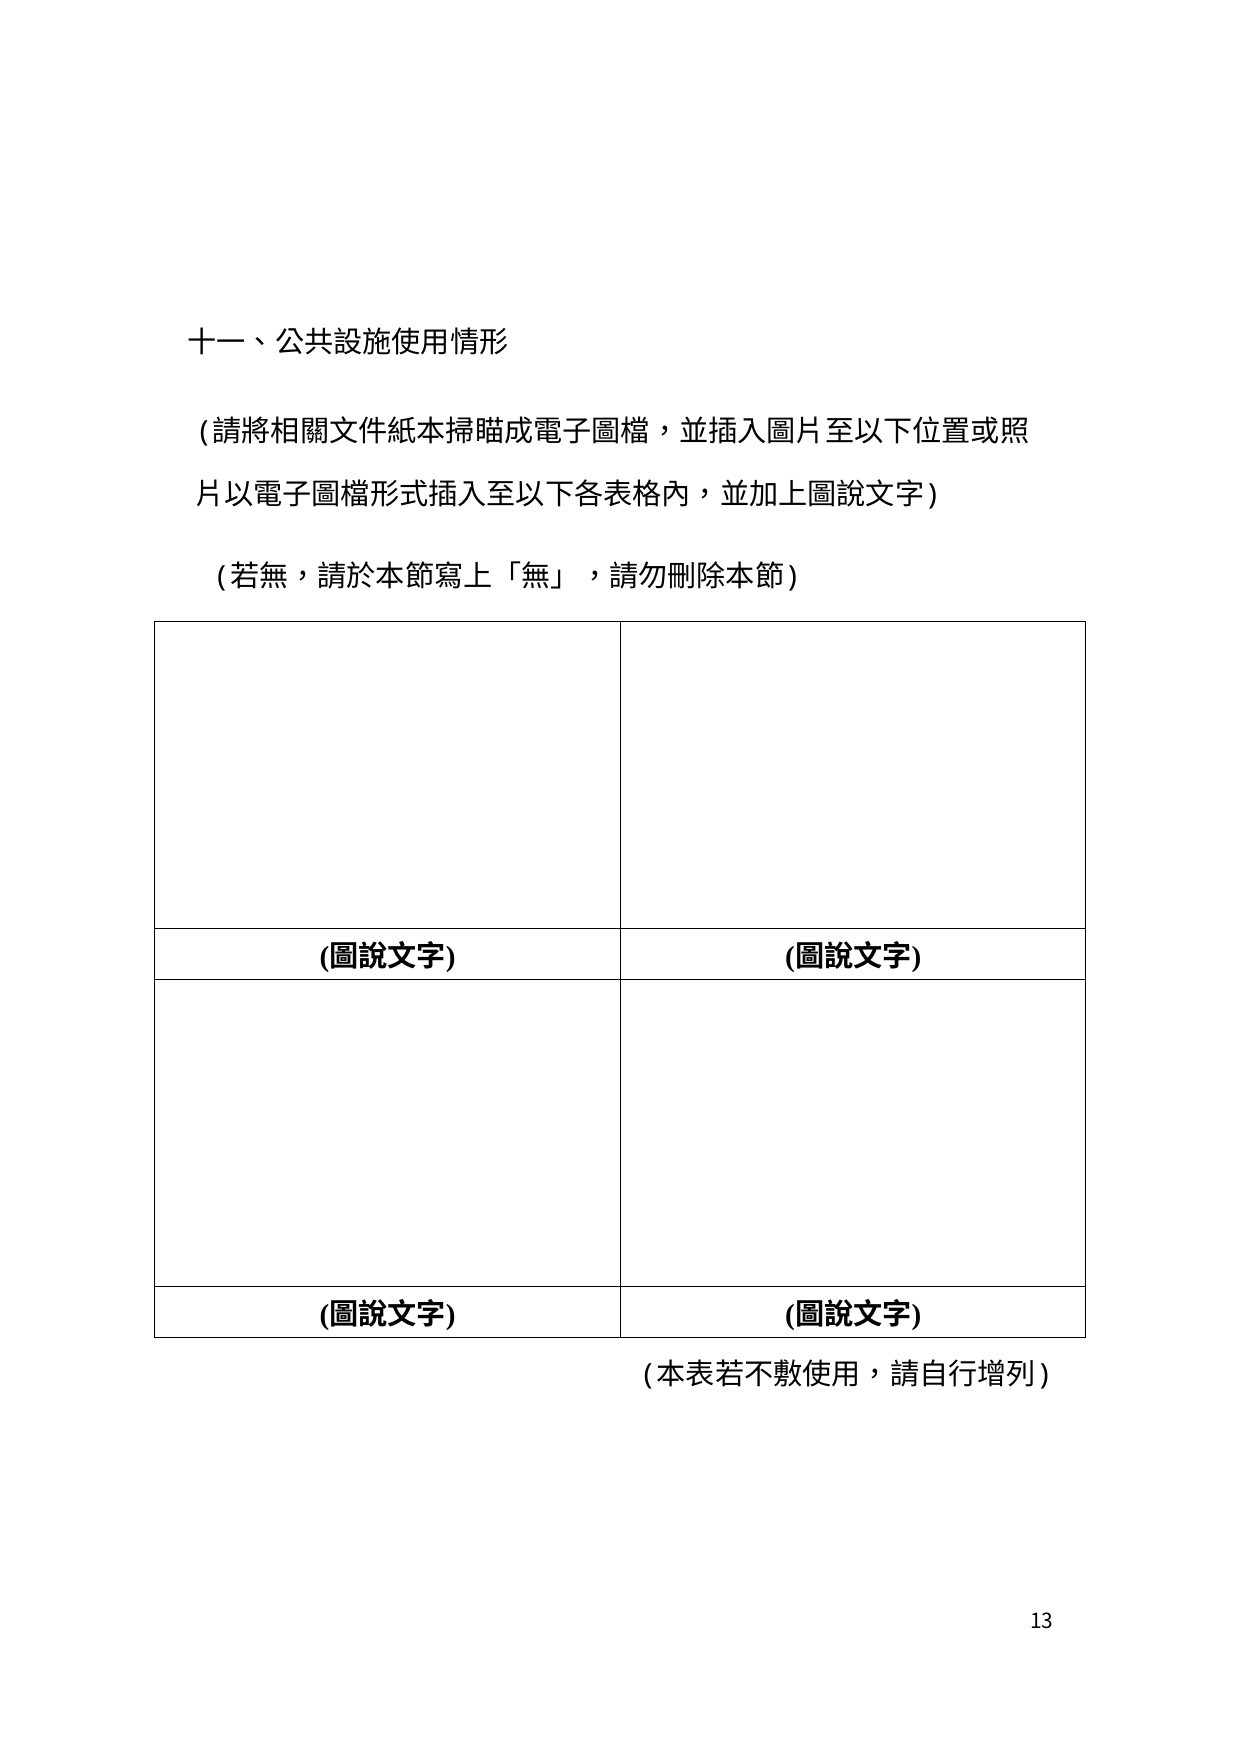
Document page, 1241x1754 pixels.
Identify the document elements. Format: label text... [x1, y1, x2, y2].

table_cell (圖說文字) [621, 929, 1085, 979]
text (若無，請於本節寫上「無」，請勿刪除本節) [195, 552, 1053, 594]
table_cell [155, 980, 620, 1286]
text 十一、公共設施使用情形 [187, 319, 1053, 361]
text (本表若不敷使用，請自行增列) [187, 1351, 1053, 1393]
table_cell (圖說文字) [621, 1287, 1085, 1337]
table_cell (圖說文字) [155, 929, 620, 979]
text (請將相關文件紙本掃瞄成電子圖檔，並插入圖片至以下位置或照片以電子圖檔形式插入至以下各表格內，並加上圖說文字) [195, 407, 1053, 513]
table_header [155, 622, 620, 928]
table_header [621, 622, 1085, 928]
table_cell (圖說文字) [155, 1287, 620, 1337]
table_cell [621, 980, 1085, 1286]
